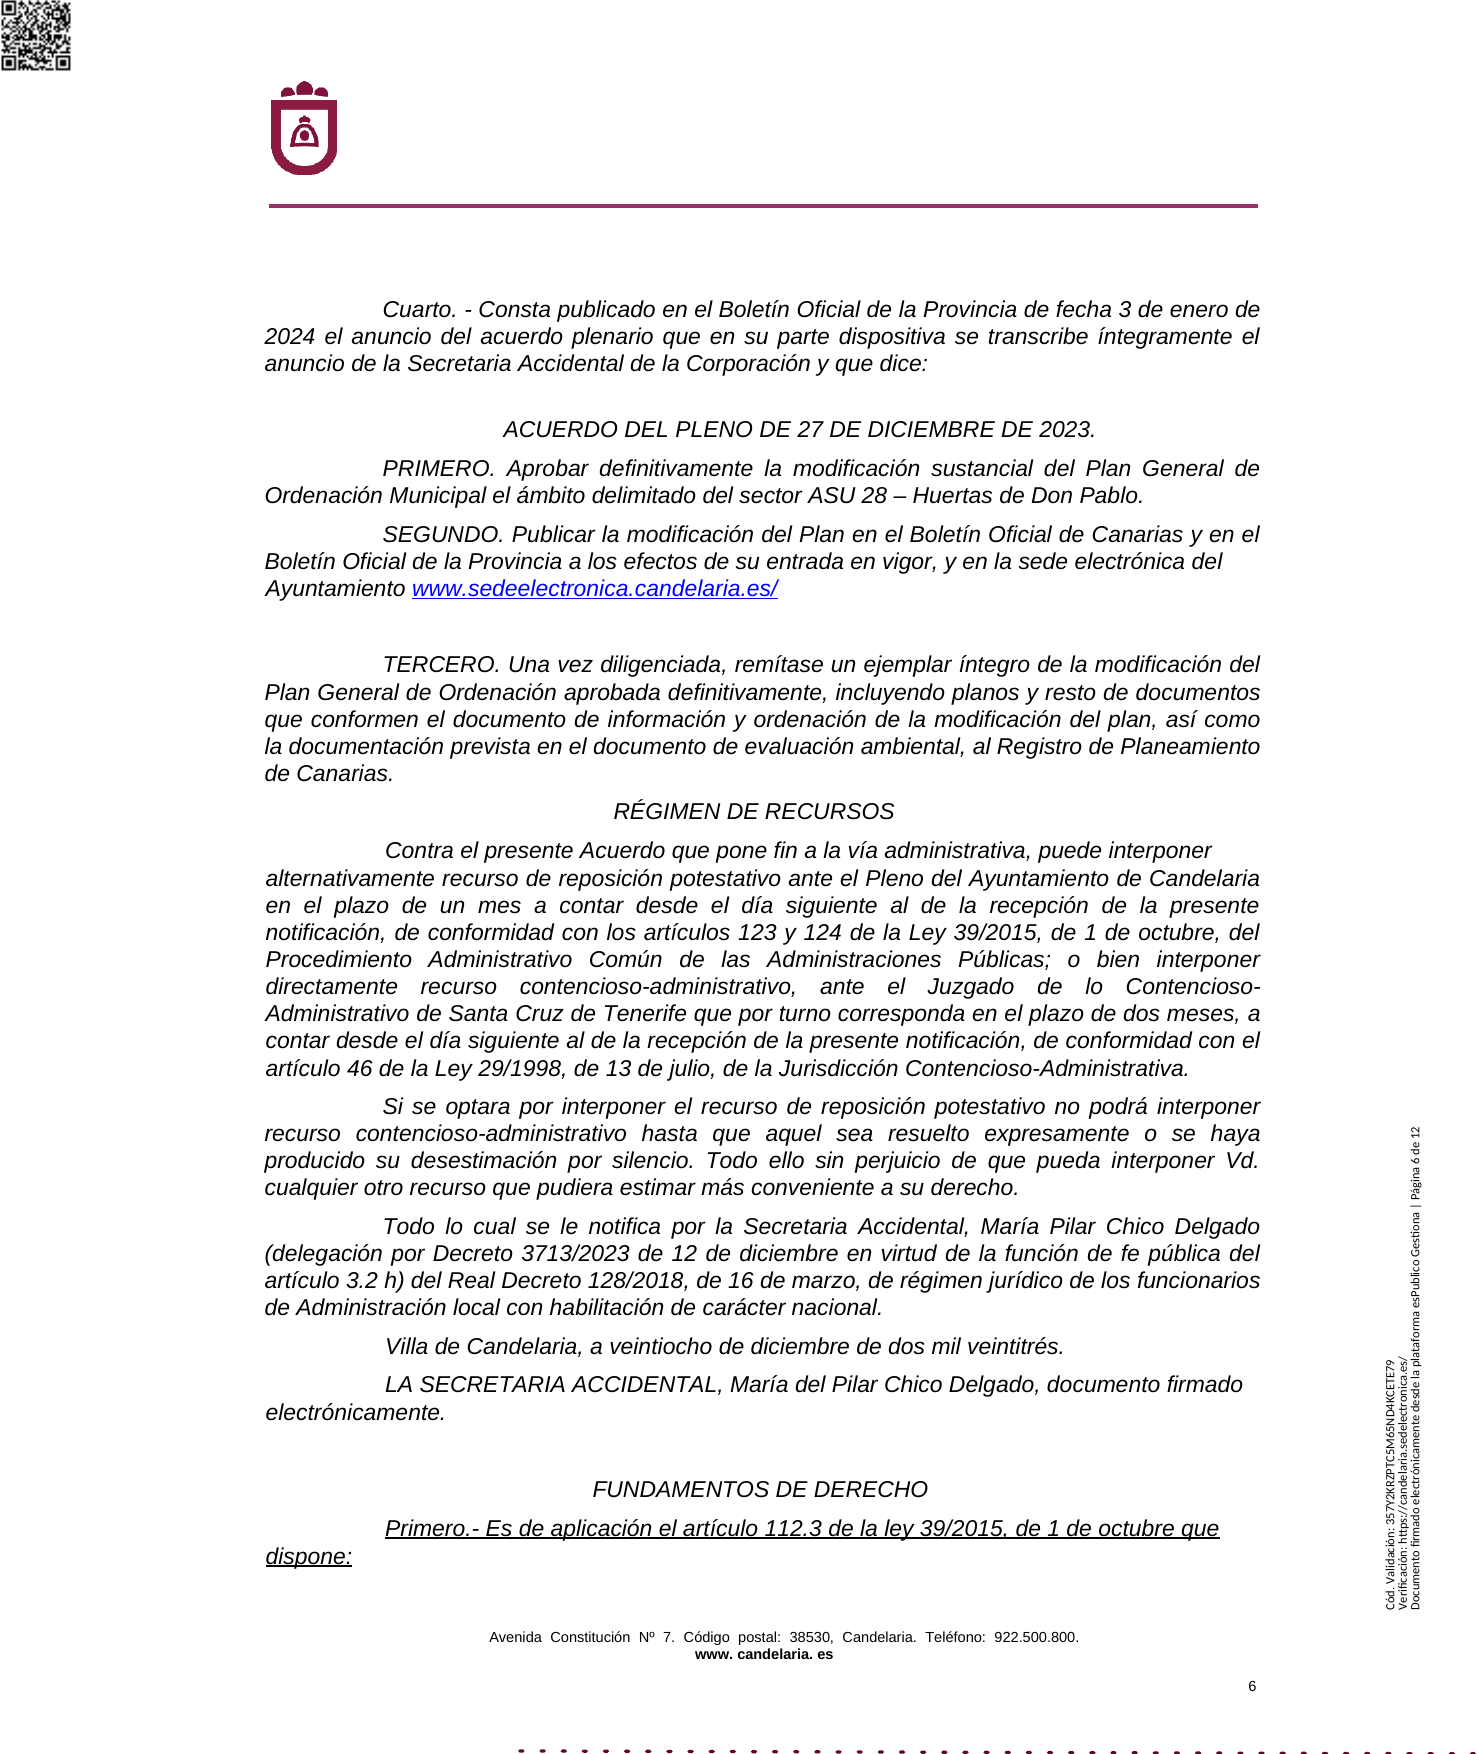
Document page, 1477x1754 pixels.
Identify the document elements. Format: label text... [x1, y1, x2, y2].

text Ayuntamiento www.sedeelectronica.candelaria.es/ [265, 575, 1268, 601]
text TERCERO. Una vez diligenciada, remítase un ejemplar íntegro de la modificación del Plan General de Ordenación aprobada definitivamente, incluyendo planos y resto de documentos que conformen el documento de información y ordenación de la modificación del plan, así como la documentación prevista en el documento de evaluación ambiental, al Registro de Planeamiento de Canarias. [264, 651, 1263, 786]
text Cuarto. - Consta publicado en el Boletín Oficial de la Provincia de fecha 3 de enero de 2024 el anuncio del acuerdo plenario que en su parte dispositiva se transcribe íntegramente el anuncio de la Secretaria Accidental de la Corporación y que dice: [264, 296, 1263, 376]
text SEGUNDO. Publicar la modificación del Plan en el Boletín Oficial de Canarias y en el Boletín Oficial de la Provincia a los efectos de su entrada en vigor, y en la sede electrónica del [264, 521, 1263, 574]
text electrónicamente. [265, 1399, 1263, 1426]
text Todo lo cual se le notifica por la Secretaria Accidental, María Pilar Chico Delgado (delegación por Decreto 3713/2023 de 12 de diciembre en virtud de la función de fe pública del artículo 3.2 h) del Real Decreto 128/2018, de 16 de marzo, de régimen jurídico de los funcionarios de Administración local con habilitación de carácter nacional. [264, 1213, 1263, 1320]
text Villa de Candelaria, a veintiocho de diciembre de dos mil veintitrés. [385, 1333, 1263, 1359]
subtitle FUNDAMENTOS DE DERECHO [267, 1476, 1262, 1502]
subtitle RÉGIMEN DE RECURSOS [267, 798, 1256, 825]
text dispone: [265, 1543, 1264, 1569]
text ACUERDO DEL PLENO DE 27 DE DICIEMBRE DE 2023. [503, 416, 1263, 443]
text Si se optara por interponer el recurso de reposición potestativo no podrá interponer recurso contencioso-administrativo hasta que aquel sea resuelto expresamente o se haya producido su desestimación por silencio. Todo ello sin perjuicio de que pueda interponer Vd. cualquier otro recurso que pudiera estimar más conveniente a su derecho. [264, 1093, 1263, 1201]
text PRIMERO. Aprobar definitivamente la modificación sustancial del Plan General de Ordenación Municipal el ámbito delimitado del sector ASU 28 – Huertas de Don Pablo. [264, 455, 1263, 508]
text LA SECRETARIA ACCIDENTAL, María del Pilar Chico Delgado, documento firmado [385, 1371, 1263, 1397]
text alternativamente recurso de reposición potestativo ante el Pleno del Ayuntamiento de Candelaria en el plazo de un mes a contar desde el día siguiente al de la recepción de la presente notificación, de conformidad con los artículos 123 y 124 de la Ley 39/2015, de 1 de octubre, del Procedimiento Administrativo Común de las Administraciones Públicas; o bien interponer directamente recurso contencioso-administrativo, ante el Juzgado de lo Contencioso-Administrativo de Santa Cruz de Tenerife que por turno corresponda en el plazo de dos meses, a contar desde el día siguiente al de la recepción de la presente notificación, de conformidad con el artículo 46 de la Ley 29/1998, de 13 de julio, de la Jurisdicción Contencioso-Administrativa. [265, 865, 1263, 1081]
text Primero.- Es de aplicación el artículo 112.3 de la ley 39/2015, de 1 de octubre que [385, 1514, 1264, 1541]
text Contra el presente Acuerdo que pone fin a la vía administrativa, puede interponer [385, 837, 1263, 863]
